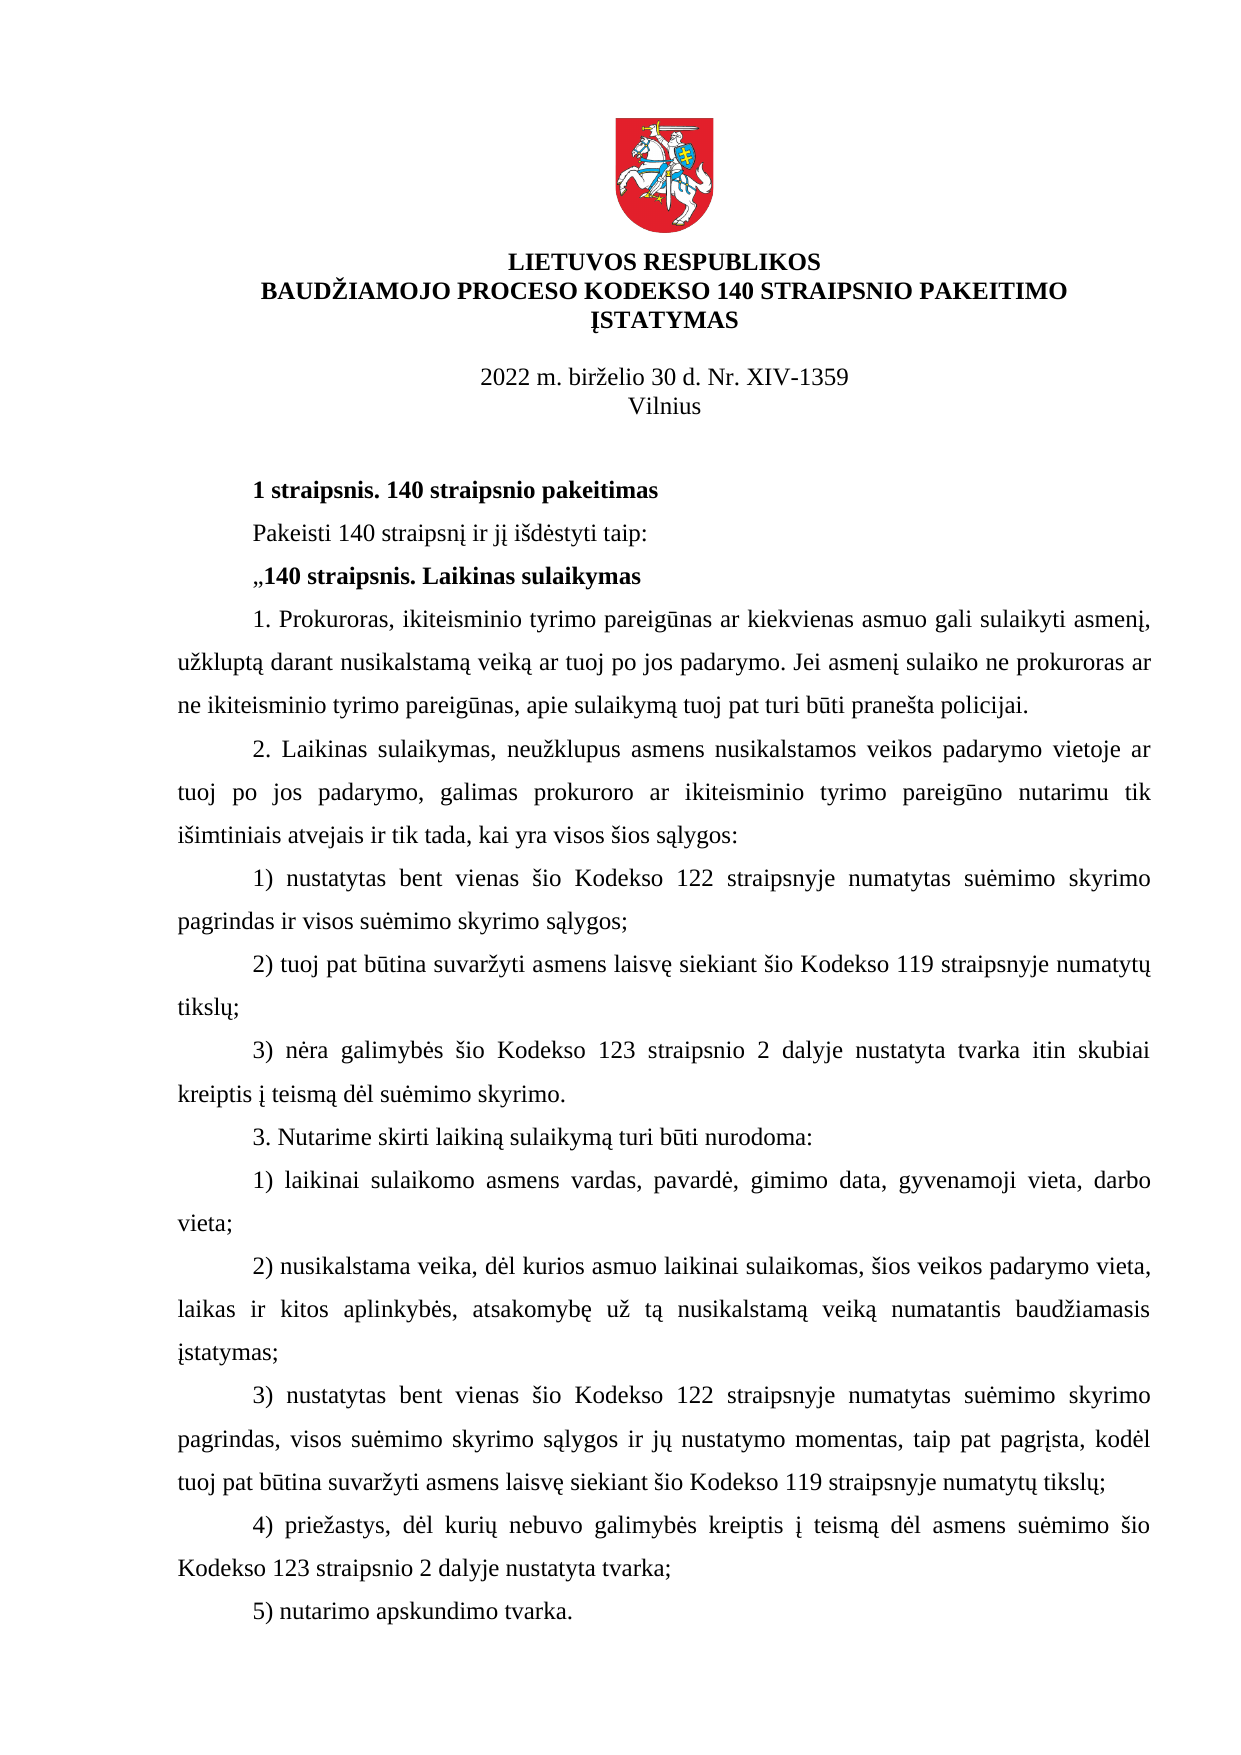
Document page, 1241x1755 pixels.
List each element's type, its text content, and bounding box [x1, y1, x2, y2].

text 5) nutarimo apskundimo tvarka. [177, 1596, 1152, 1625]
text Vilnius [177, 391, 1152, 420]
text LIETUVOS RESPUBLIKOS [177, 247, 1152, 276]
text „140 straipsnis. Laikinas sulaikymas [177, 561, 1152, 590]
text 3) nėra galimybės šio Kodekso 123 straipsnio 2 dalyje nustatyta tvarka itin skubiai kreiptis į teismą dėl suėmimo skyrimo. [177, 1036, 1152, 1107]
text Pakeisti 140 straipsnį ir jį išdėstyti taip: [177, 518, 1152, 547]
text 4) priežastys, dėl kurių nebuvo galimybės kreiptis į teismą dėl asmens suėmimo šio Kodekso 123 straipsnio 2 dalyje nustatyta tvarka; [177, 1510, 1152, 1582]
text 3. Nutarime skirti laikiną sulaikymą turi būti nurodoma: [177, 1122, 1152, 1151]
text ĮSTATYMAS [177, 305, 1152, 333]
text 2) tuoj pat būtina suvaržyti asmens laisvę siekiant šio Kodekso 119 straipsnyje numatytų tikslų; [177, 949, 1152, 1021]
text 2. Laikinas sulaikymas, neužklupus asmens nusikalstamos veikos padarymo vietoje ar tuoj po jos padarymo, galimas prokuroro ar ikiteisminio tyrimo pareigūno nutarimu tik išimtiniais atvejais ir tik tada, kai yra visos šios sąlygos: [177, 734, 1152, 849]
text 1) laikinai sulaikomo asmens vardas, pavardė, gimimo data, gyvenamoji vieta, darbo vieta; [177, 1165, 1152, 1237]
text 2) nusikalstama veika, dėl kurios asmuo laikinai sulaikomas, šios veikos padarymo vieta, laikas ir kitos aplinkybės, atsakomybę už tą nusikalstamą veiką numatantis baudžiamasis įstatymas; [177, 1251, 1152, 1366]
text 3) nustatytas bent vienas šio Kodekso 122 straipsnyje numatytas suėmimo skyrimo pagrindas, visos suėmimo skyrimo sąlygos ir jų nustatymo momentas, taip pat pagrįsta, kodėl tuoj pat būtina suvaržyti asmens laisvę siekiant šio Kodekso 119 straipsnyje numatytų tikslų; [177, 1381, 1152, 1496]
text 1. Prokuroras, ikiteisminio tyrimo pareigūnas ar kiekvienas asmuo gali sulaikyti asmenį, užkluptą darant nusikalstamą veiką ar tuoj po jos padarymo. Jei asmenį sulaiko ne prokuroras ar ne ikiteisminio tyrimo pareigūnas, apie sulaikymą tuoj pat turi būti pranešta policijai. [177, 604, 1152, 719]
text 1 straipsnis. 140 straipsnio pakeitimas [177, 475, 1152, 504]
text 1) nustatytas bent vienas šio Kodekso 122 straipsnyje numatytas suėmimo skyrimo pagrindas ir visos suėmimo skyrimo sąlygos; [177, 863, 1152, 935]
text 2022 m. birželio 30 d. Nr. XIV-1359 [177, 362, 1152, 391]
text BAUDŽIAMOJO PROCESO KODEKSO 140 STRAIPSNIO PAKEITIMO [177, 276, 1152, 305]
